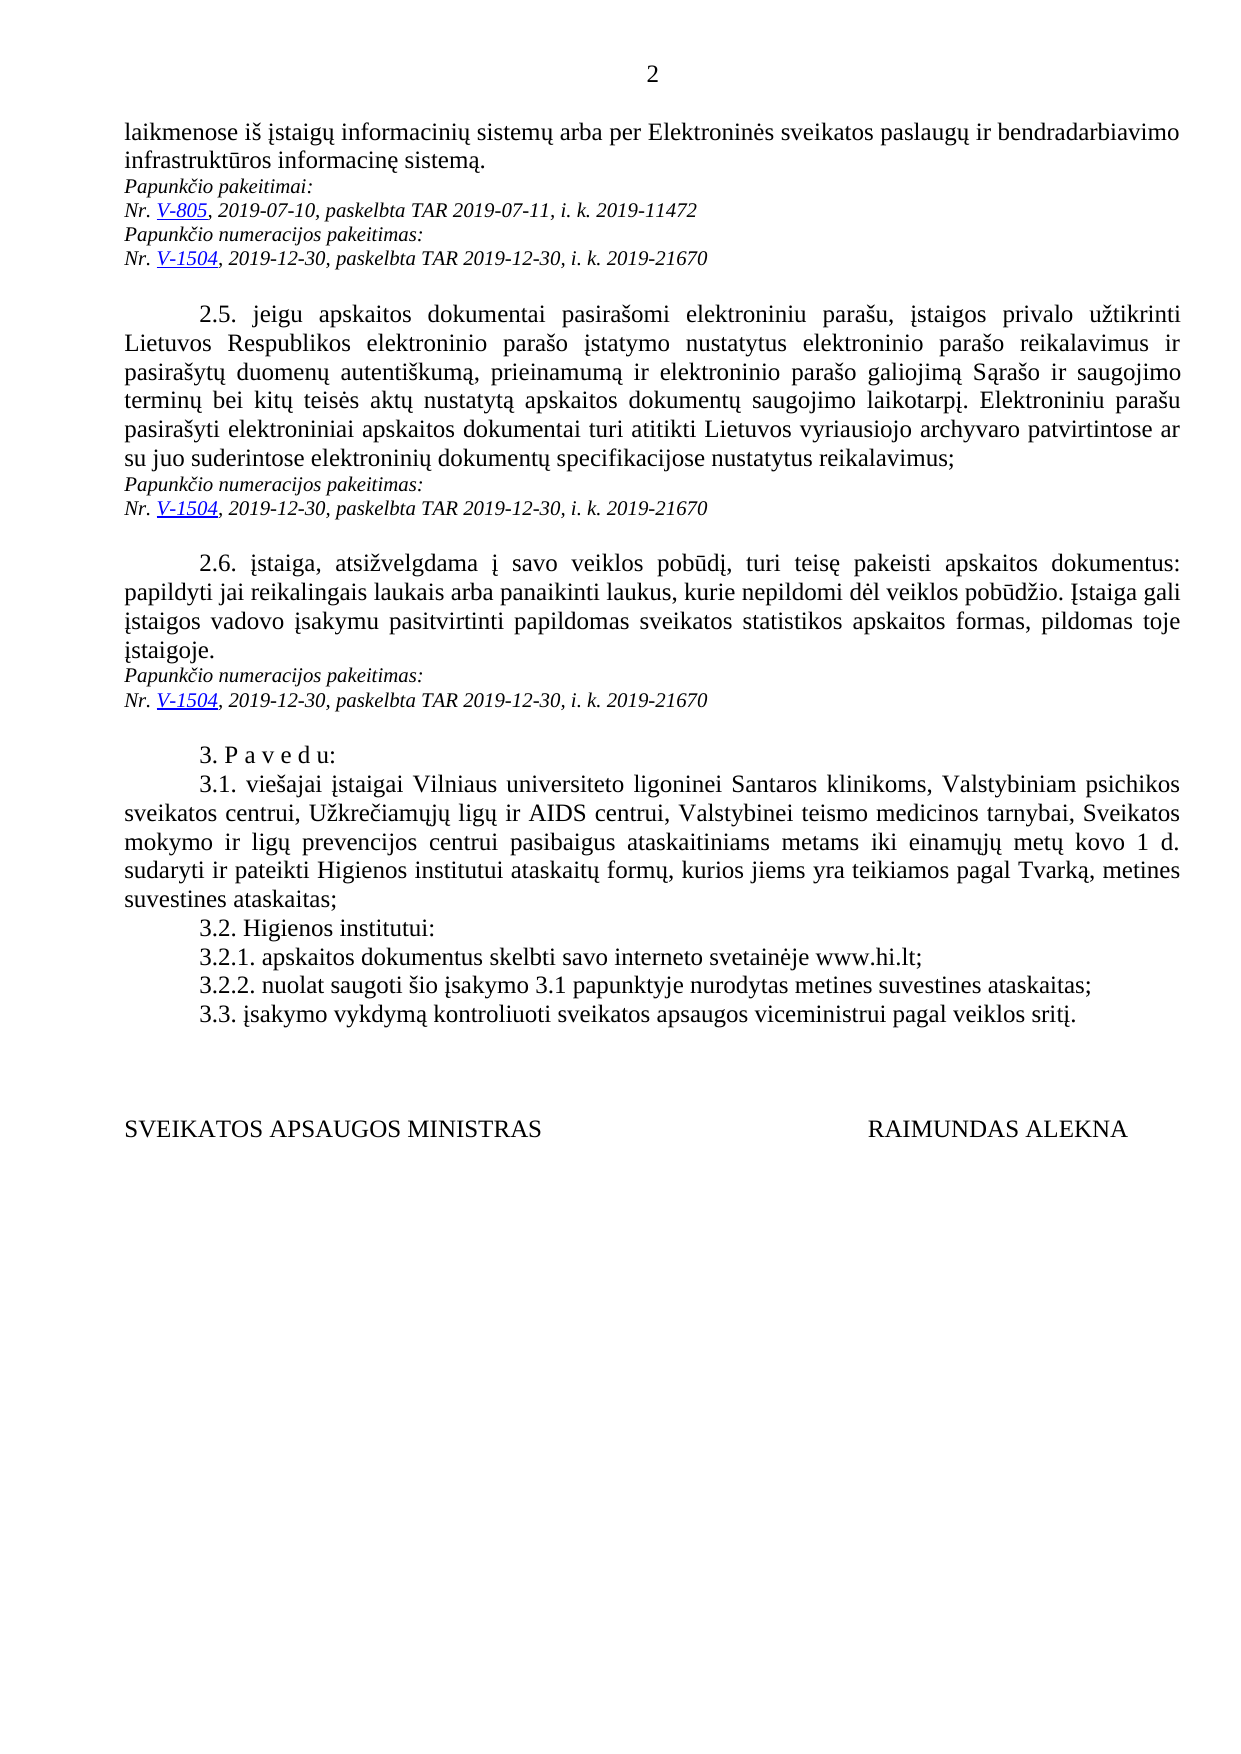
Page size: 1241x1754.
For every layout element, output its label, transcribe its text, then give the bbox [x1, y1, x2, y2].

text Nr. V-805, 2019-07-10, paskelbta TAR 2019-07-11, i. k. 2019-11472 [124, 198, 1181, 222]
text Nr. V-1504, 2019-12-30, paskelbta TAR 2019-12-30, i. k. 2019-21670 [124, 496, 1181, 520]
text 3. Pavedu: [124, 740, 1181, 769]
text 3.1. viešajai įstaigai Vilniaus universiteto ligoninei Santaros klinikoms, Valstybiniam psichikos sveikatos centrui, Užkrečiamųjų ligų ir AIDS centrui, Valstybinei teismo medicinos tarnybai, Sveikatos mokymo ir ligų prevencijos centrui pasibaigus ataskaitiniams metams iki einamųjų metų kovo 1 d. sudaryti ir pateikti Higienos institutui ataskaitų formų, kurios jiems yra teikiamos pagal Tvarką, metines suvestines ataskaitas; [124, 769, 1181, 913]
text Nr. V-1504, 2019-12-30, paskelbta TAR 2019-12-30, i. k. 2019-21670 [124, 246, 1181, 270]
text 3.2.2. nuolat saugoti šio įsakymo 3.1 papunktyje nurodytas metines suvestines ataskaitas; [124, 970, 1181, 999]
text Nr. V-1504, 2019-12-30, paskelbta TAR 2019-12-30, i. k. 2019-21670 [124, 687, 1181, 712]
text SVEIKATOS APSAUGOS MINISTRAS RAIMUNDAS ALEKNA [124, 1114, 1181, 1143]
text Papunkčio numeracijos pakeitimas: [124, 472, 1181, 496]
text 3.2.1. apskaitos dokumentus skelbti savo interneto svetainėje www.hi.lt; [124, 942, 1181, 970]
text 2.5. jeigu apskaitos dokumentai pasirašomi elektroniniu parašu, įstaigos privalo užtikrinti Lietuvos Respublikоs elektroninio parašo įstatymo nustatytus elektroninio parašo reikalavimus ir pasirašytų duomenų autentiškumą, prieinamumą ir elektroninio parašo galiojimą Sąrašo ir saugojimo terminų bei kitų teisės aktų nustatytą apskaitos dokumentų saugojimo laikotarpį. Elektroniniu parašu pasirašyti elektroniniai apskaitos dokumentai turi atitikti Lietuvos vyriausiojo archyvaro patvirtintose ar su juo suderintose elektroninių dokumentų specifikacijose nustatytus reikalavimus; [124, 299, 1181, 472]
text 3.2. Higienos institutui: [124, 913, 1181, 942]
text laikmenose iš įstaigų informacinių sistemų arba per Elektroninės sveikatos paslaugų ir bendradarbiavimo infrastruktūros informacinę sistemą. [124, 117, 1181, 174]
text 2.6. įstaiga, atsižvelgdama į savo veiklos pobūdį, turi teisę pakeisti apskaitos dokumentus: papildyti jai reikalingais laukais arba panaikinti laukus, kurie nepildomi dėl veiklos pobūdžio. Įstaiga gali įstaigos vadovo įsakymu pasitvirtinti papildomas sveikatos statistikos apskaitos formas, pildomas toje įstaigoje. [124, 548, 1181, 663]
text Papunkčio pakeitimai: [124, 174, 1181, 198]
text Papunkčio numeracijos pakeitimas: [124, 222, 1181, 246]
text 3.3. įsakymo vykdymą kontroliuoti sveikatos apsaugos viceministrui pagal veiklos sritį. [124, 999, 1181, 1028]
text Papunkčio numeracijos pakeitimas: [124, 663, 1181, 687]
